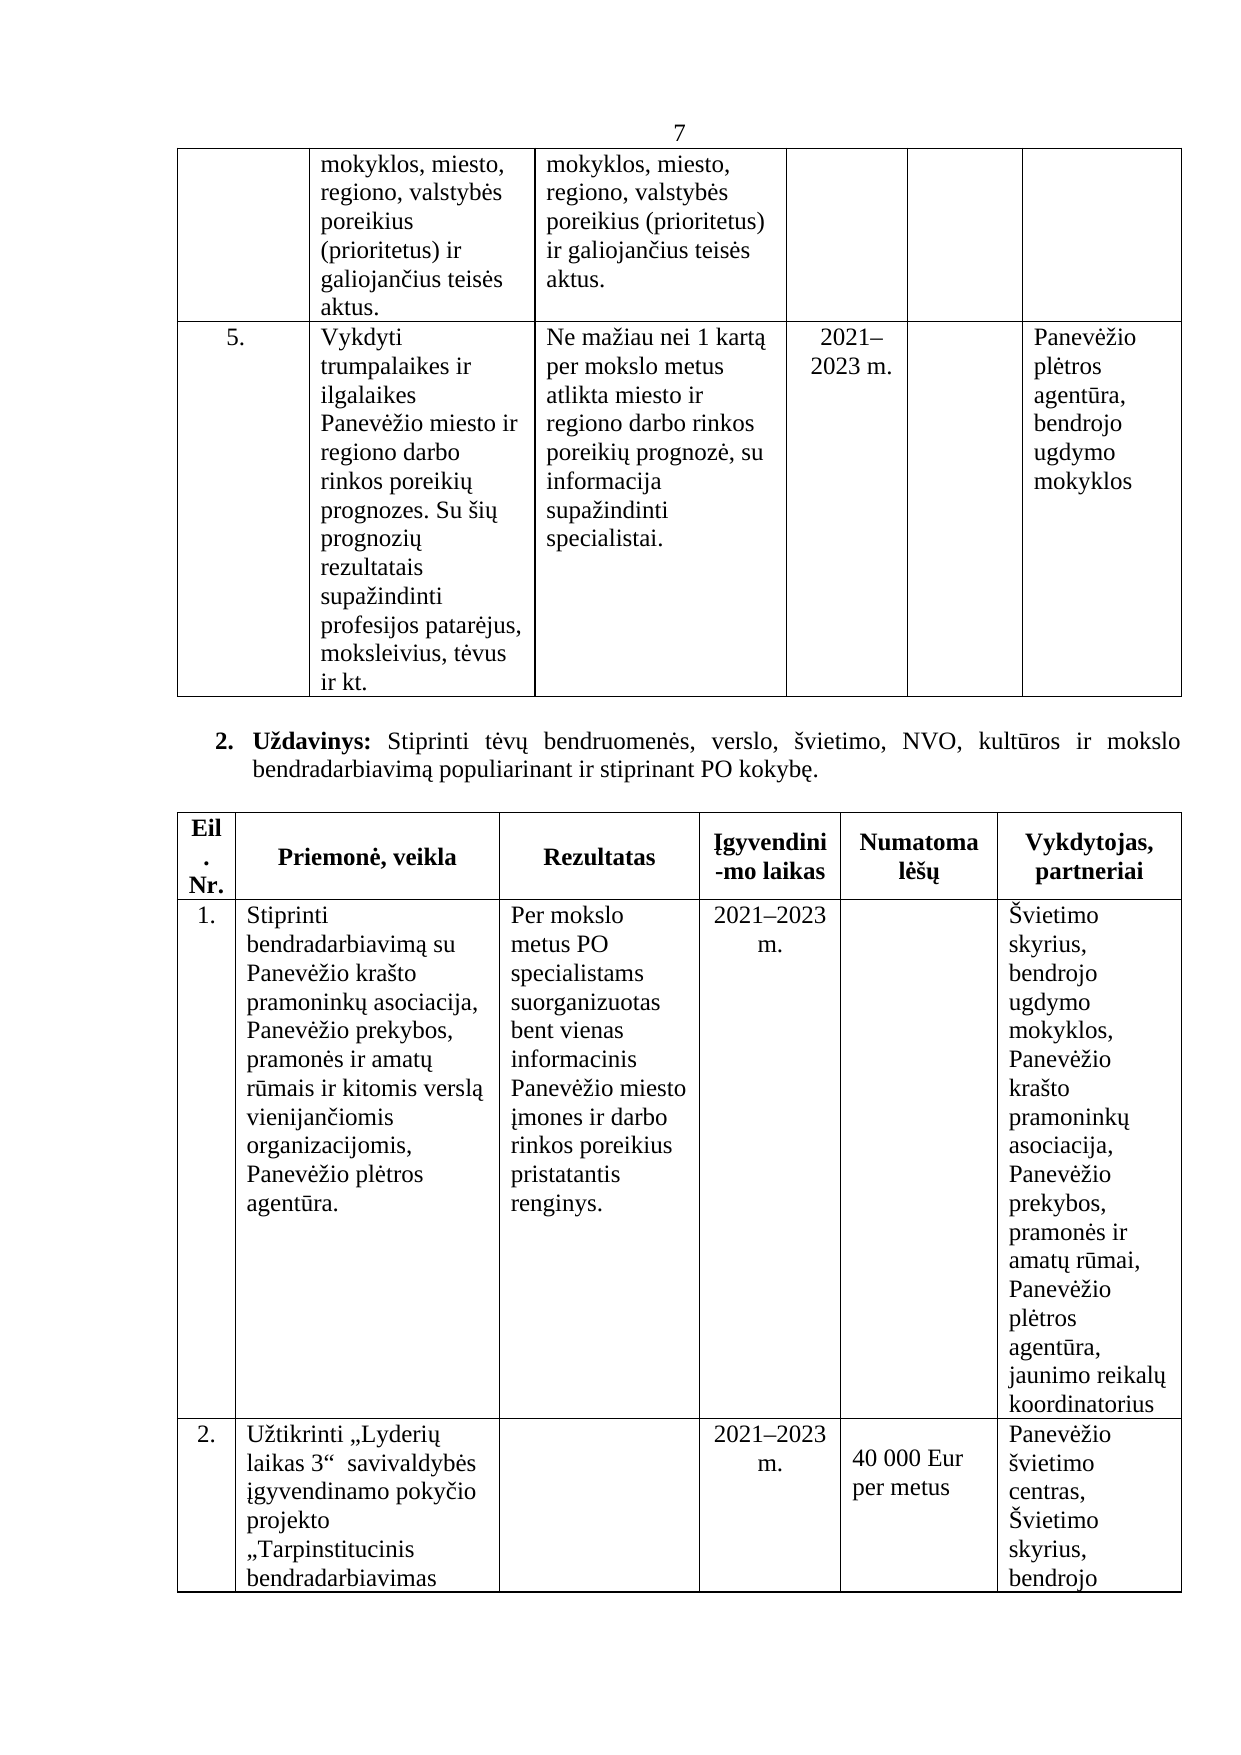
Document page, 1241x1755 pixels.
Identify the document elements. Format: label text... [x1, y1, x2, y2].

table_cell Panevėžio švietimo centras, Švietimo skyrius, bendrojo [998, 1419, 1181, 1591]
table_cell 40 000 Eur per metus [841, 1419, 997, 1591]
table_cell Užtikrinti „Lyderių laikas 3“ savivaldybės įgyvendinamo pokyčio projekto „Tarpinstitucinis bendradarbiavimas [236, 1419, 499, 1591]
table_header Vykdytojas, partneriai [998, 813, 1181, 899]
table_cell 2021–2023 m. [700, 900, 840, 1418]
table_cell 2021–2023 m. [700, 1419, 840, 1591]
table_cell [500, 1419, 699, 1591]
table_cell 2021–2023 m. [787, 322, 907, 696]
table_cell [908, 149, 1022, 321]
table_header Rezultatas [500, 813, 699, 899]
table_cell 5. [178, 322, 309, 696]
table_cell Ne mažiau nei 1 kartą per mokslo metus atlikta miesto ir regiono darbo rinkos poreikių prognozė, su informacija supažindinti specialistai. [536, 322, 786, 696]
table_cell [908, 322, 1022, 696]
table_cell [787, 149, 907, 321]
table_cell 2. [178, 1419, 235, 1591]
table_cell Stiprinti bendradarbiavimą su Panevėžio krašto pramoninkų asociacija, Panevėžio prekybos, pramonės ir amatų rūmais ir kitomis verslą vienijančiomis organizacijomis, Panevėžio plėtros agentūra. [236, 900, 499, 1418]
table_cell [841, 900, 997, 1418]
table_cell mokyklos, miesto, regiono, valstybės poreikius (prioritetus) ir galiojančius teisės aktus. [536, 149, 786, 321]
text 2. Uždavinys: Stiprinti tėvų bendruomenės, verslo, švietimo, NVO, kultūros ir mokslo bendradarbiavimą populiarinant ir stiprinant PO kokybę. [215, 726, 1181, 783]
table_cell [1023, 149, 1181, 321]
table_cell [178, 149, 309, 321]
table_cell Panevėžio plėtros agentūra, bendrojo ugdymo mokyklos [1023, 322, 1181, 696]
table_header Eil. Nr. [178, 813, 235, 899]
table_header Priemonė, veikla [236, 813, 499, 899]
table_cell Per mokslo metus PO specialistams suorganizuotas bent vienas informacinis Panevėžio miesto įmones ir darbo rinkos poreikius pristatantis renginys. [500, 900, 699, 1418]
table_cell Vykdyti trumpalaikes ir ilgalaikes Panevėžio miesto ir regiono darbo rinkos poreikių prognozes. Su šių prognozių rezultatais supažindinti profesijos patarėjus, moksleivius, tėvus ir kt. [310, 322, 534, 696]
table_cell Švietimo skyrius, bendrojo ugdymo mokyklos, Panevėžio krašto pramoninkų asociacija, Panevėžio prekybos, pramonės ir amatų rūmai, Panevėžio plėtros agentūra, jaunimo reikalų koordinatorius [998, 900, 1181, 1418]
table_header Numatoma lėšų [841, 813, 997, 899]
table_cell 1. [178, 900, 235, 1418]
table_cell mokyklos, miesto, regiono, valstybės poreikius (prioritetus) ir galiojančius teisės aktus. [310, 149, 534, 321]
table_header Įgyvendini-mo laikas [700, 813, 840, 899]
